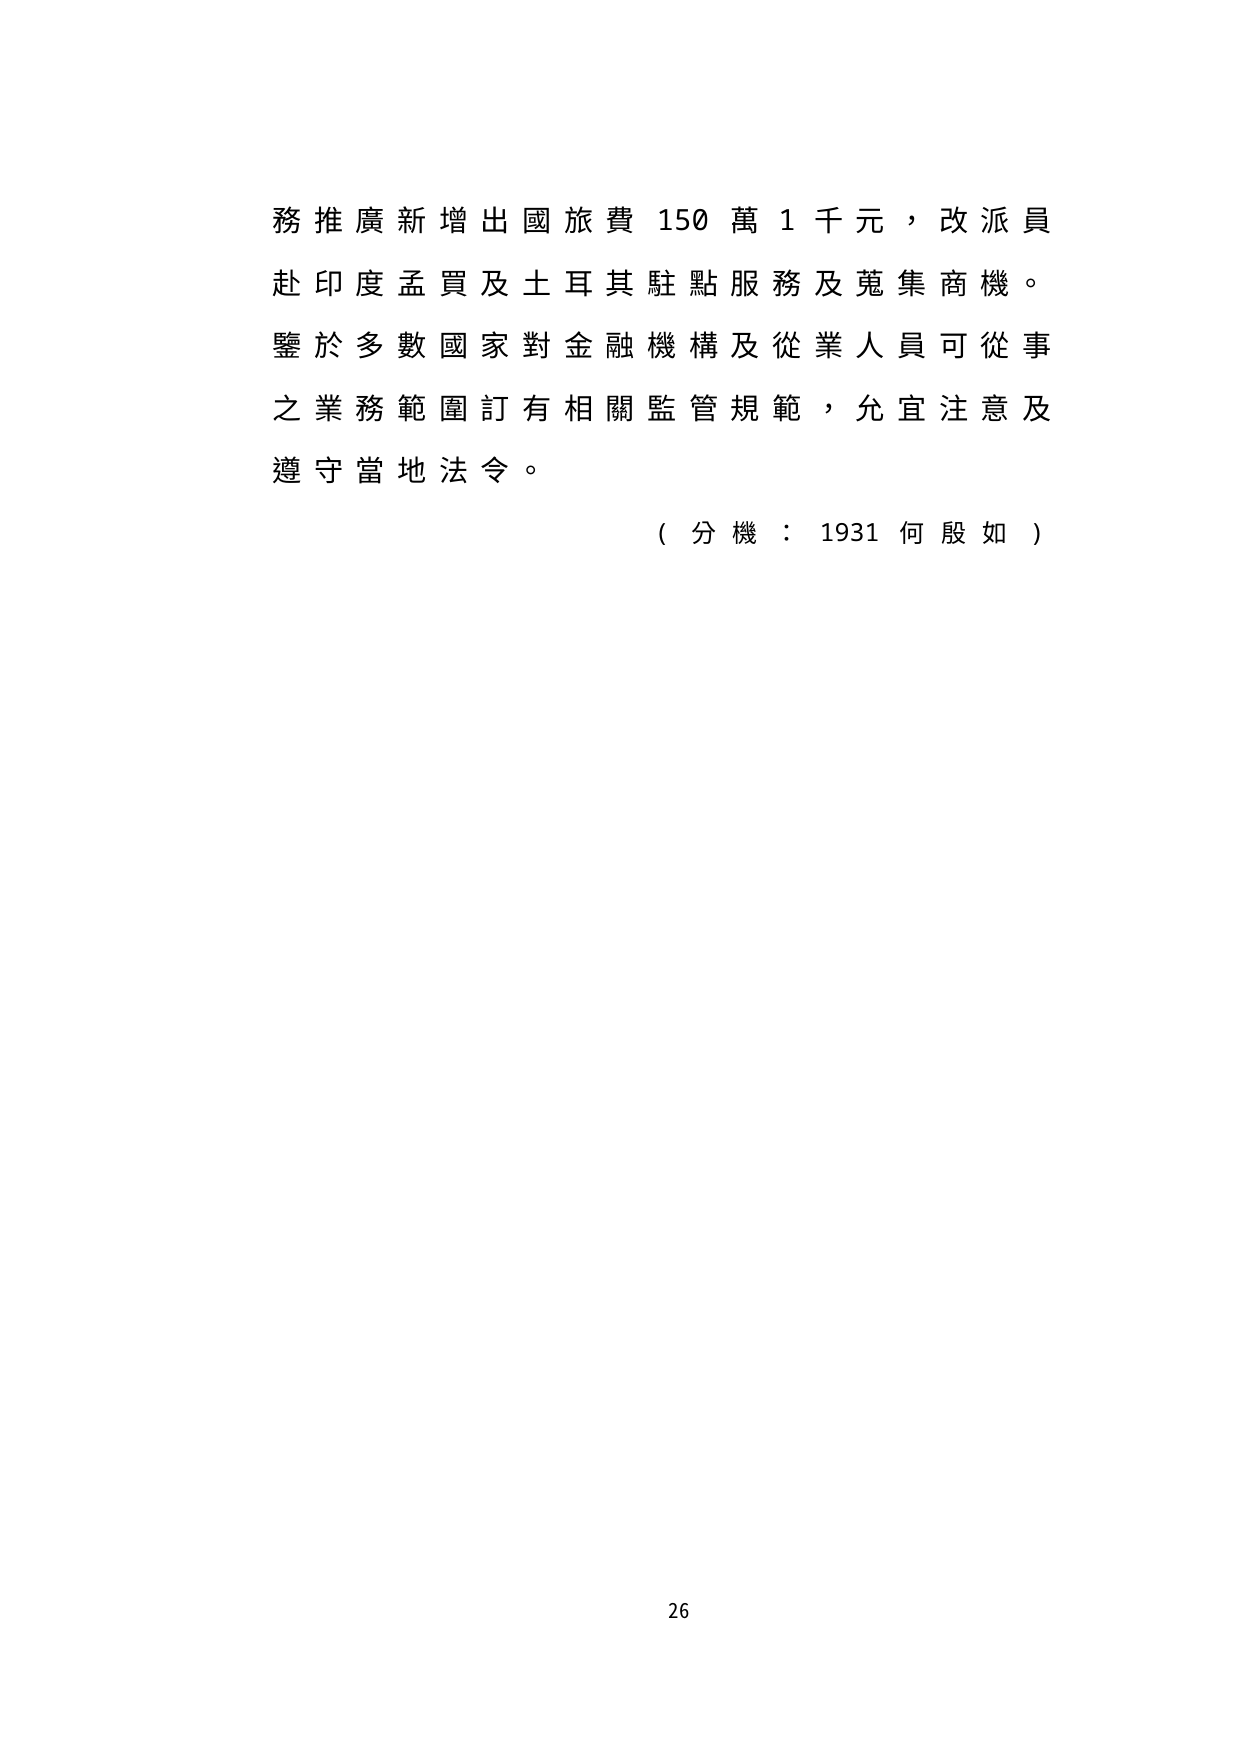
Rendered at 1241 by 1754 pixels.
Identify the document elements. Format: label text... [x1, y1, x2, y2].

text (分機：1931何殷如) [183, 490, 1058, 552]
text 務推廣新增出國旅費150萬1千元，改派員赴印度孟買及土耳其駐點服務及蒐集商機。 鑒於多數國家對金融機構及從業人員可從事之業務範圍訂有相關監管規範，允宜注意及遵守當地法令。 [242, 177, 1058, 490]
